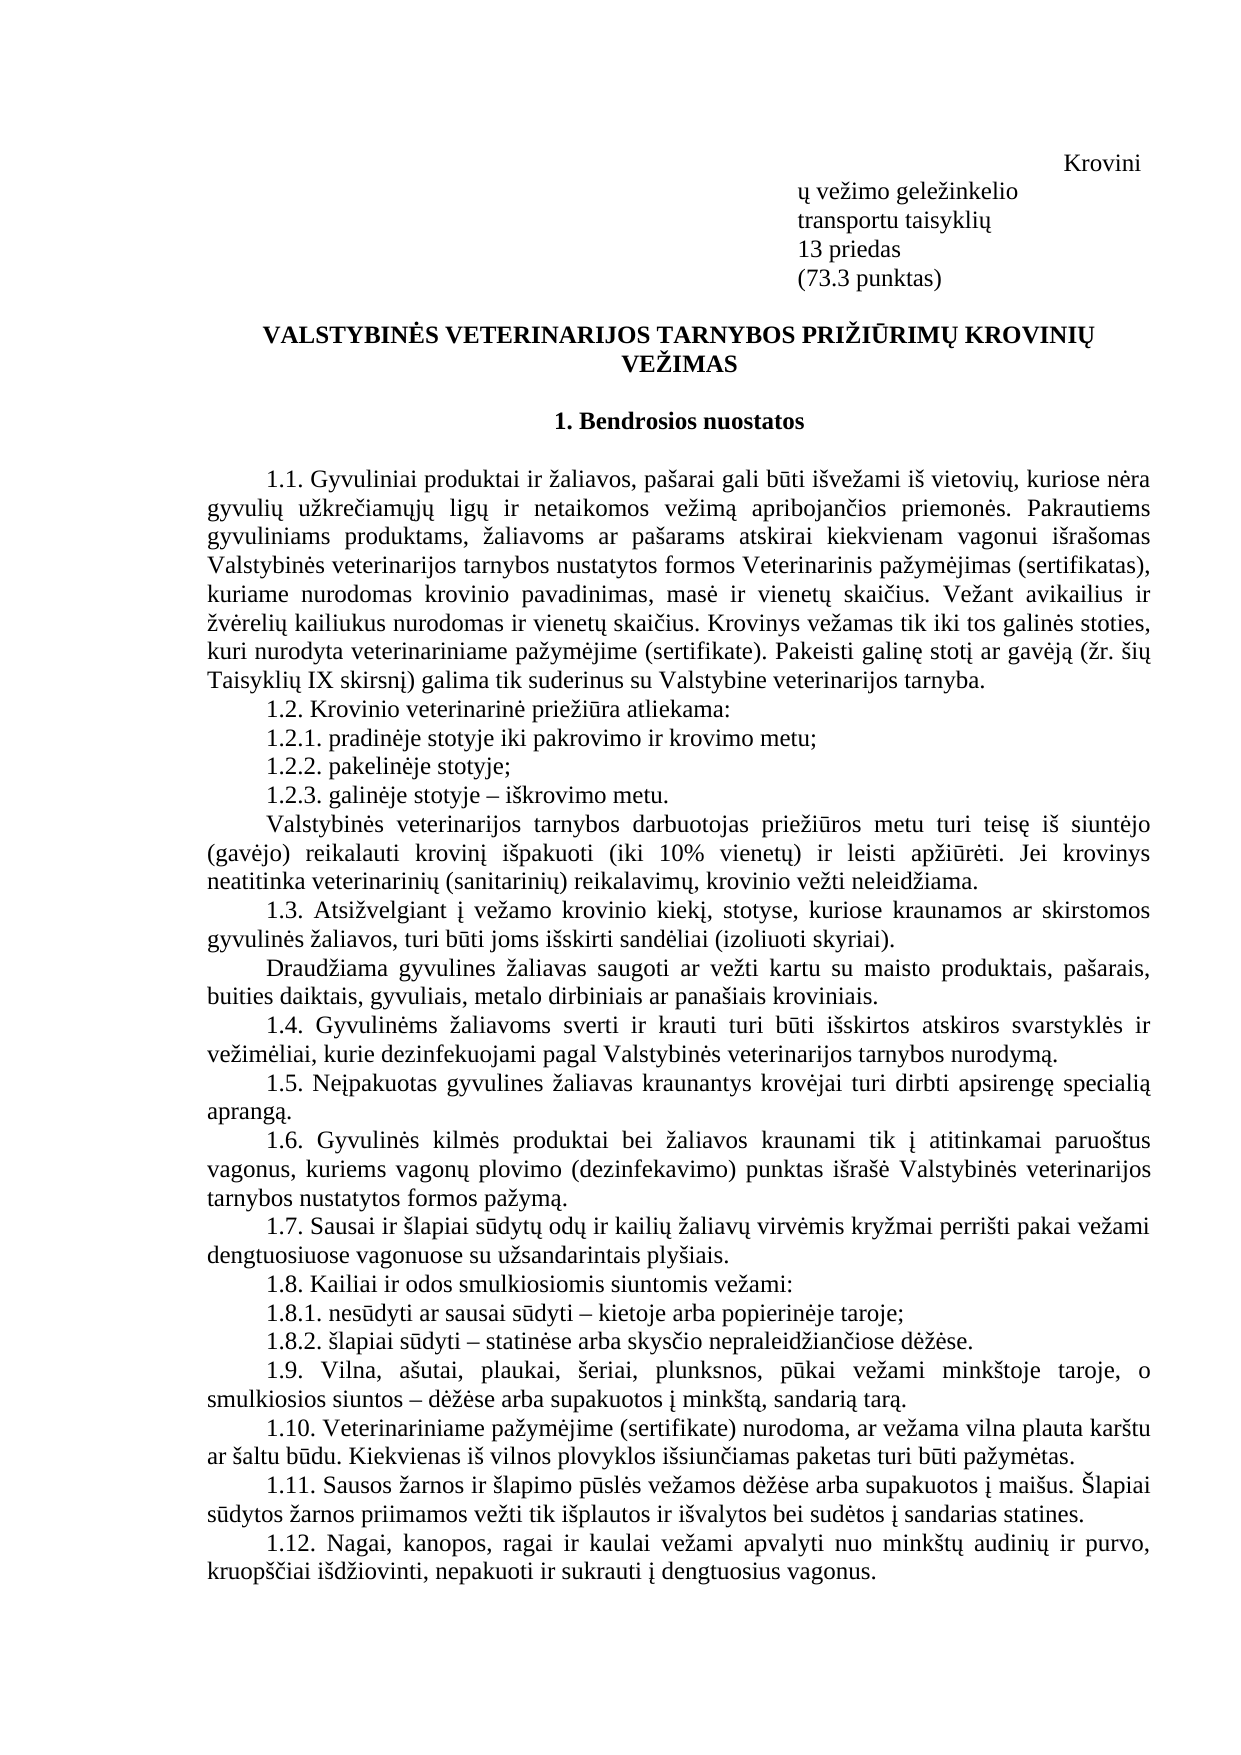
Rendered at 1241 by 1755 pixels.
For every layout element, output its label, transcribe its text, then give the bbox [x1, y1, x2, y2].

text Krovinių vežimo geležinkelio [797, 148, 1152, 205]
text 1.5. Neįpakuotas gyvulines žaliavas kraunantys krovėjai turi dirbti apsirengę specialią aprangą. [207, 1068, 1152, 1125]
text 1.4. Gyvulinėms žaliavoms sverti ir krauti turi būti išskirtos atskiros svarstyklės ir vežimėliai, kurie dezinfekuojami pagal Valstybinės veterinarijos tarnybos nurodymą. [207, 1010, 1152, 1068]
text (73.3 punktas) [207, 263, 1152, 291]
text 1.2.1. pradinėje stotyje iki pakrovimo ir krovimo metu; [207, 723, 1152, 751]
text 1.2. Krovinio veterinarinė priežiūra atliekama: [207, 694, 1152, 723]
text 1.8.2. šlapiai sūdyti – statinėse arba skysčio nepraleidžiančiose dėžėse. [207, 1326, 1152, 1355]
text 13 priedas [207, 234, 1152, 263]
text 1.2.3. galinėje stotyje – iškrovimo metu. [207, 780, 1152, 809]
text 1.3. Atsižvelgiant į vežamo krovinio kiekį, stotyse, kuriose kraunamos ar skirstomos gyvulinės žaliavos, turi būti joms išskirti sandėliai (izoliuoti skyriai). [207, 895, 1152, 953]
text 1.11. Sausos žarnos ir šlapimo pūslės vežamos dėžėse arba supakuotos į maišus. Šlapiai sūdytos žarnos priimamos vežti tik išplautos ir išvalytos bei sudėtos į sandarias statines. [207, 1470, 1152, 1528]
text 1.1. Gyvuliniai produktai ir žaliavos, pašarai gali būti išvežami iš vietovių, kuriose nėra gyvulių užkrečiamųjų ligų ir netaikomos vežimą apribojančios priemonės. Pakrautiems gyvuliniams produktams, žaliavoms ar pašarams atskirai kiekvienam vagonui išrašomas Valstybinės veterinarijos tarnybos nustatytos formos Veterinarinis pažymėjimas (sertifikatas), kuriame nurodomas krovinio pavadinimas, masė ir vienetų skaičius. Vežant avikailius ir žvėrelių kailiukus nurodomas ir vienetų skaičius. Krovinys vežamas tik iki tos galinės stoties, kuri nurodyta veterinariniame pažymėjime (sertifikate). Pakeisti galinę stotį ar gavėją (žr. šių Taisyklių IX skirsnį) galima tik suderinus su Valstybine veterinarijos tarnyba. [207, 464, 1152, 694]
text 1.9. Vilna, ašutai, plaukai, šeriai, plunksnos, pūkai vežami minkštoje taroje, o smulkiosios siuntos – dėžėse arba supakuotos į minkštą, sandarią tarą. [207, 1355, 1152, 1413]
text 1.8. Kailiai ir odos smulkiosiomis siuntomis vežami: [207, 1269, 1152, 1298]
text 1.12. Nagai, kanopos, ragai ir kaulai vežami apvalyti nuo minkštų audinių ir purvo, kruopščiai išdžiovinti, nepakuoti ir sukrauti į dengtuosius vagonus. [207, 1528, 1152, 1585]
text 1.10. Veterinariniame pažymėjime (sertifikate) nurodoma, ar vežama vilna plauta karštu ar šaltu būdu. Kiekvienas iš vilnos plovyklos išsiunčiamas paketas turi būti pažymėtas. [207, 1413, 1152, 1470]
text 1.8.1. nesūdyti ar sausai sūdyti – kietoje arba popierinėje taroje; [207, 1298, 1152, 1326]
text 1. Bendrosios nuostatos [207, 406, 1152, 435]
text Valstybinės veterinarijos tarnybos darbuotojas priežiūros metu turi teisę iš siuntėjo (gavėjo) reikalauti krovinį išpakuoti (iki 10% vienetų) ir leisti apžiūrėti. Jei krovinys neatitinka veterinarinių (sanitarinių) reikalavimų, krovinio vežti neleidžiama. [207, 809, 1152, 895]
text 1.7. Sausai ir šlapiai sūdytų odų ir kailių žaliavų virvėmis kryžmai perrišti pakai vežami dengtuosiuose vagonuose su užsandarintais plyšiais. [207, 1211, 1152, 1269]
text 1.6. Gyvulinės kilmės produktai bei žaliavos kraunami tik į atitinkamai paruoštus vagonus, kuriems vagonų plovimo (dezinfekavimo) punktas išrašė Valstybinės veterinarijos tarnybos nustatytos formos pažymą. [207, 1125, 1152, 1211]
text transportu taisyklių [207, 205, 1152, 234]
text 1.2.2. pakelinėje stotyje; [207, 751, 1152, 780]
text Draudžiama gyvulines žaliavas saugoti ar vežti kartu su maisto produktais, pašarais, buities daiktais, gyvuliais, metalo dirbiniais ar panašiais kroviniais. [207, 953, 1152, 1010]
text VALSTYBINĖS VETERINARIJOS TARNYBOS PRIŽIŪRIMŲ KROVINIŲ VEŽIMAS [207, 320, 1152, 378]
